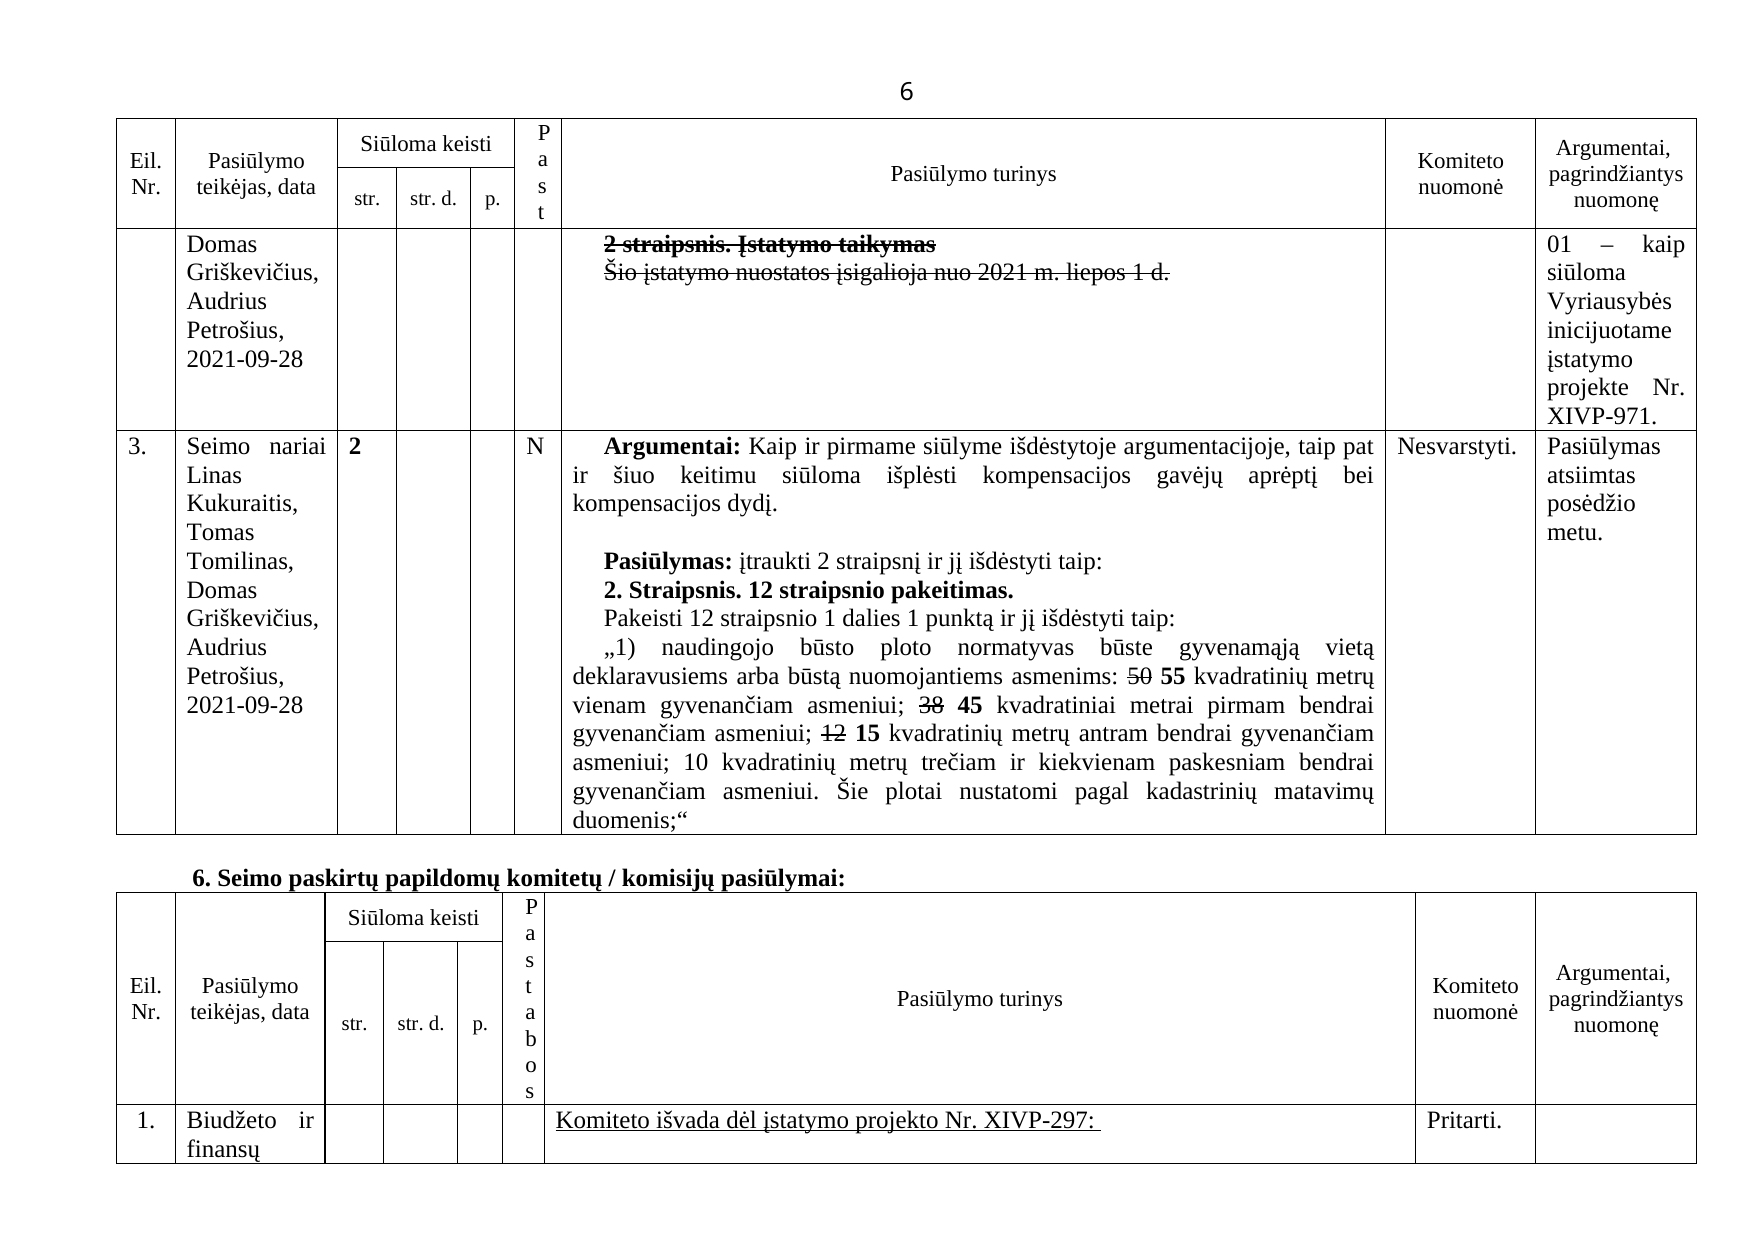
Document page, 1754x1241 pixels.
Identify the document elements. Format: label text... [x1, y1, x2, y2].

table_header Siūloma keisti [338, 119, 514, 167]
table_header Komiteto nuomonė [1386, 119, 1535, 228]
table_cell str. d. [397, 168, 470, 228]
table_cell [384, 1105, 457, 1162]
table_cell p. [471, 168, 514, 228]
table_cell Argumentai: Kaip ir pirmame siūlyme išdėstytoje argumentacijoje, taip pat ir šiuo keitimu siūloma išplėsti kompensacijos gavėjų aprėptį bei kompensacijos dydį. Pasiūlymas: įtraukti 2 straipsnį ir jį išdėstyti taip: 2. Straipsnis. 12 straipsnio pakeitimas. Pakeisti 12 straipsnio 1 dalies 1 punktą ir jį išdėstyti taip: „1) naudingojo būsto ploto normatyvas būste gyvenamąją vietą deklaravusiems arba būstą nuomojantiems asmenims: 50 55 kvadratinių metrų vienam gyvenančiam asmeniui; 38 45 kvadratiniai metrai pirmam bendrai gyvenančiam asmeniui; 12 15 kvadratinių metrų antram bendrai gyvenančiam asmeniui; 10 kvadratinių metrų trečiam ir kiekvienam paskesniam bendrai gyvenančiam asmeniui. Šie plotai nustatomi pagal kadastrinių matavimų duomenis;“ [562, 431, 1385, 833]
table_cell [397, 431, 470, 833]
table_header Pasiūlymo turinys [562, 119, 1385, 228]
table_cell 3. [117, 431, 175, 833]
table_header Pastabos [515, 119, 561, 228]
table_cell 2 straipsnis. Įstatymo taikymas Šio įstatymo nuostatos įsigalioja nuo 2021 m. liepos 1 d. [562, 229, 1385, 430]
table_cell [397, 229, 470, 430]
table_cell N [515, 431, 561, 833]
table_cell [117, 229, 175, 430]
table_cell Domas Griškevičius, Audrius Petrošius, 2021-09-28 [176, 229, 337, 430]
table_header Pasiūlymo teikėjas, data [176, 893, 324, 1104]
table_cell Biudžeto ir finansų [176, 1105, 324, 1162]
table_header Komiteto nuomonė [1416, 893, 1535, 1104]
table_header Pastabos [503, 893, 544, 1104]
table_cell [1536, 1105, 1696, 1162]
table_header Pasiūlymo turinys [545, 893, 1415, 1104]
table_cell Pasiūlymas atsiimtas posėdžio metu. [1536, 431, 1696, 833]
table_cell p. [458, 942, 502, 1104]
table_cell [1386, 229, 1535, 430]
text 6. Seimo paskirtų papildomų komitetų / komisijų pasiūlymai: [118, 863, 1695, 892]
table_header Eil. Nr. [117, 893, 175, 1104]
table_cell 01 – kaip siūloma Vyriausybės inicijuotame įstatymo projekte Nr. XIVP-971. [1536, 229, 1696, 430]
table_header Pasiūlymo teikėjas, data [176, 119, 337, 228]
table_cell str. [338, 168, 396, 228]
table_cell str. [326, 942, 383, 1104]
table_cell 2 [338, 431, 396, 833]
table_cell [458, 1105, 502, 1162]
table_cell Komiteto išvada dėl įstatymo projekto Nr. XIVP-297: [545, 1105, 1415, 1162]
table_header Argumentai, pagrindžiantys nuomonę [1536, 893, 1696, 1104]
table_cell str. d. [384, 942, 457, 1104]
table_cell [338, 229, 396, 430]
table_cell Nesvarstyti. [1386, 431, 1535, 833]
table_header Argumentai, pagrindžiantys nuomonę [1536, 119, 1696, 228]
table_header Eil. Nr. [117, 119, 175, 228]
table_cell Pritarti. [1416, 1105, 1535, 1162]
table_cell [515, 229, 561, 430]
table_cell 1. [117, 1105, 175, 1162]
table_cell [471, 229, 514, 430]
table_cell [503, 1105, 544, 1162]
table_cell [471, 431, 514, 833]
table_cell [326, 1105, 383, 1162]
table_header Siūloma keisti [326, 893, 502, 941]
table_cell Seimo nariai Linas Kukuraitis, Tomas Tomilinas, Domas Griškevičius, Audrius Petrošius, 2021-09-28 [176, 431, 337, 833]
